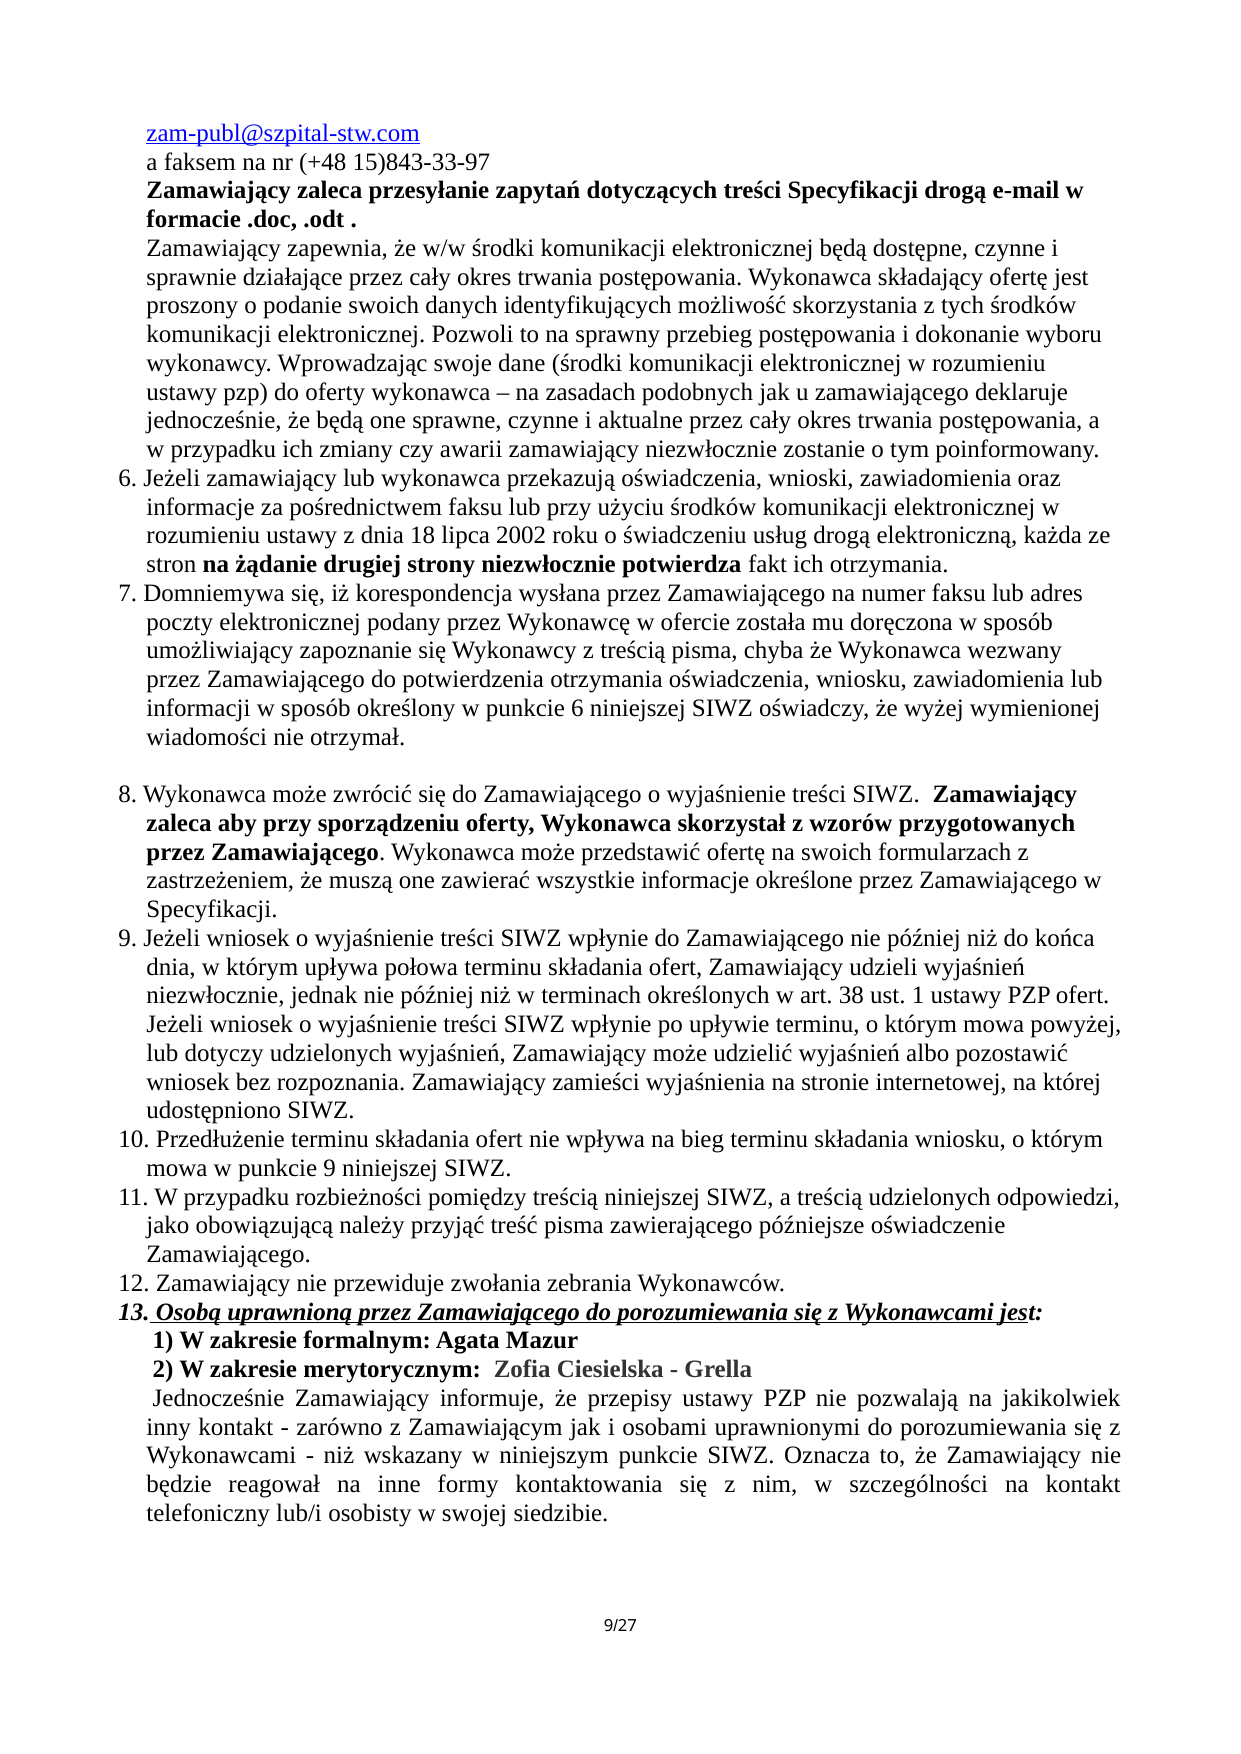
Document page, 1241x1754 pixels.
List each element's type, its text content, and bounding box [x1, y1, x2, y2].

text 11. W przypadku rozbieżności pomiędzy treścią niniejszej SIWZ, a treścią udzielonych odpowiedzi, jako obowiązującą należy przyjąć treść pisma zawierającego późniejsze oświadczenie Zamawiającego. [118, 1182, 1122, 1268]
text 7. Domniemywa się, iż korespondencja wysłana przez Zamawiającego na numer faksu lub adres poczty elektronicznej podany przez Wykonawcę w ofercie została mu doręczona w sposób umożliwiający zapoznanie się Wykonawcy z treścią pisma, chyba że Wykonawca wezwany przez Zamawiającego do potwierdzenia otrzymania oświadczenia, wniosku, zawiadomienia lub informacji w sposób określony w punkcie 6 niniejszej SIWZ oświadczy, że wyżej wymienionej wiadomości nie otrzymał. [118, 578, 1122, 751]
text Zamawiający zaleca przesyłanie zapytań dotyczących treści Specyfikacji drogą e-mail w formacie .doc, .odt . [146, 176, 1122, 233]
text 1) W zakresie formalnym: Agata Mazur [146, 1326, 1122, 1354]
text Jednocześnie Zamawiający informuje, że przepisy ustawy PZP nie pozwalają na jakikolwiek inny kontakt - zarówno z Zamawiającym jak i osobami uprawnionymi do porozumiewania się z Wykonawcami - niż wskazany w niniejszym punkcie SIWZ. Oznacza to, że Zamawiający nie będzie reagował na inne formy kontaktowania się z nim, w szczególności na kontakt telefoniczny lub/i osobisty w swojej siedzibie. [146, 1383, 1122, 1527]
text 8. Wykonawca może zwrócić się do Zamawiającego o wyjaśnienie treści SIWZ. Zamawiający zaleca aby przy sporządzeniu oferty, Wykonawca skorzystał z wzorów przygotowanych przez Zamawiającego. Wykonawca może przedstawić ofertę na swoich formularzach z zastrzeżeniem, że muszą one zawierać wszystkie informacje określone przez Zamawiającego w Specyfikacji. [118, 779, 1122, 923]
text Zamawiający zapewnia, że w/w środki komunikacji elektronicznej będą dostępne, czynne i sprawnie działające przez cały okres trwania postępowania. Wykonawca składający ofertę jest proszony o podanie swoich danych identyfikujących możliwość skorzystania z tych środków komunikacji elektronicznej. Pozwoli to na sprawny przebieg postępowania i dokonanie wyboru wykonawcy. Wprowadzając swoje dane (środki komunikacji elektronicznej w rozumieniu ustawy pzp) do oferty wykonawca – na zasadach podobnych jak u zamawiającego deklaruje jednocześnie, że będą one sprawne, czynne i aktualne przez cały okres trwania postępowania, a w przypadku ich zmiany czy awarii zamawiający niezwłocznie zostanie o tym poinformowany. [146, 233, 1122, 463]
text a faksem na nr (+48 15)843-33-97 [146, 147, 1122, 176]
text 13. Osobą uprawnioną przez Zamawiającego do porozumiewania się z Wykonawcami jest: [118, 1297, 1122, 1326]
text 12. Zamawiający nie przewiduje zwołania zebrania Wykonawców. [118, 1268, 1122, 1297]
text zam-publ@szpital-stw.com [118, 118, 1122, 147]
text 10. Przedłużenie terminu składania ofert nie wpływa na bieg terminu składania wniosku, o którym mowa w punkcie 9 niniejszej SIWZ. [118, 1124, 1122, 1182]
text 9. Jeżeli wniosek o wyjaśnienie treści SIWZ wpłynie do Zamawiającego nie później niż do końca dnia, w którym upływa połowa terminu składania ofert, Zamawiający udzieli wyjaśnień niezwłocznie, jednak nie później niż w terminach określonych w art. 38 ust. 1 ustawy PZP ofert. Jeżeli wniosek o wyjaśnienie treści SIWZ wpłynie po upływie terminu, o którym mowa powyżej, lub dotyczy udzielonych wyjaśnień, Zamawiający może udzielić wyjaśnień albo pozostawić wniosek bez rozpoznania. Zamawiający zamieści wyjaśnienia na stronie internetowej, na której udostępniono SIWZ. [118, 923, 1122, 1124]
text 2) W zakresie merytorycznym: Zofia Ciesielska - Grella [146, 1354, 1122, 1383]
text 6. Jeżeli zamawiający lub wykonawca przekazują oświadczenia, wnioski, zawiadomienia oraz informacje za pośrednictwem faksu lub przy użyciu środków komunikacji elektronicznej w rozumieniu ustawy z dnia 18 lipca 2002 roku o świadczeniu usług drogą elektroniczną, każda ze stron na żądanie drugiej strony niezwłocznie potwierdza fakt ich otrzymania. [118, 463, 1122, 578]
